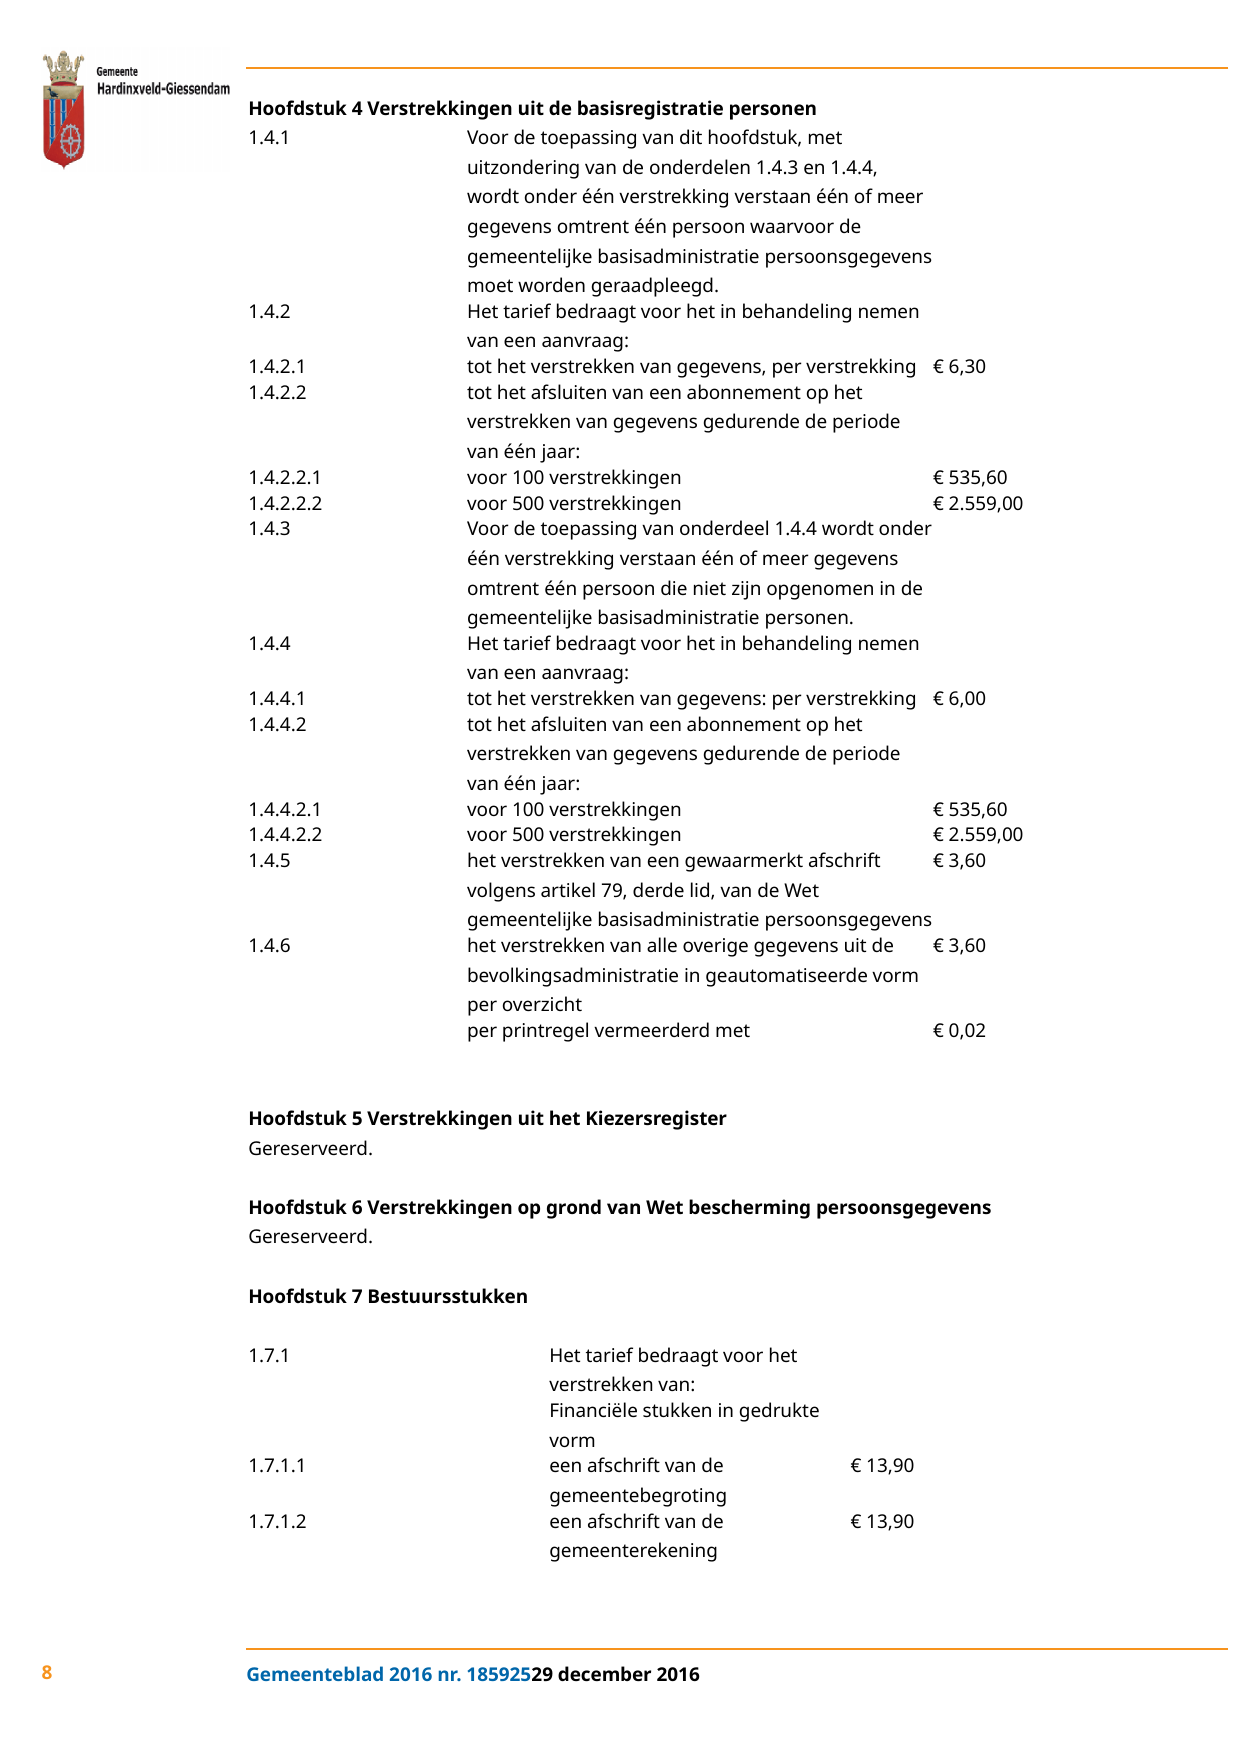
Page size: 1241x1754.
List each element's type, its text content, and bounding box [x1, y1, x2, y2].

table_cell [933, 298, 1152, 353]
table_cell € 535,60 [933, 464, 1152, 490]
table_cell 1.4.2.1 [248, 354, 467, 379]
picture [41, 47, 231, 172]
table_cell tot het afsluiten van een abonnement op het verstrekken van gegevens gedurende de periode van één jaar: [467, 711, 933, 796]
table_cell [933, 630, 1152, 685]
table_cell € 13,90 [850, 1508, 1152, 1563]
table_cell een afschrift van de gemeenterekening [549, 1508, 850, 1563]
table_cell € 3,60 [933, 848, 1152, 932]
table_cell per printregel vermeerderd met [467, 1017, 933, 1043]
table_cell 1.4.2.2 [248, 379, 467, 464]
table_cell [248, 1398, 549, 1453]
table_cell € 2.559,00 [933, 490, 1152, 516]
table_cell tot het verstrekken van gegevens: per verstrekking [467, 685, 933, 711]
table_cell [549, 1563, 850, 1589]
text Gereserveerd. [248, 1224, 1152, 1249]
text Hoofdstuk 5 Verstrekkingen uit het Kiezersregister [248, 1105, 1152, 1131]
table_cell 1.4.2 [248, 298, 467, 353]
table_header 1.4.1 [248, 125, 467, 298]
table_cell € 6,00 [933, 685, 1152, 711]
table_header [850, 1342, 1152, 1397]
table_cell Het tarief bedraagt voor het in behandeling nemen van een aanvraag: [467, 298, 933, 353]
table_cell [933, 379, 1152, 464]
table_cell 1.7.1.1 [248, 1453, 549, 1508]
table_cell 1.4.2.2.1 [248, 464, 467, 490]
table_cell 1.4.6 [248, 932, 467, 1017]
table_cell een afschrift van de gemeentebegroting [549, 1453, 850, 1508]
text Hoofdstuk 4 Verstrekkingen uit de basisregistratie personen [248, 95, 1152, 121]
table_cell 1.4.4.2.1 [248, 796, 467, 822]
table_cell € 3,60 [933, 932, 1152, 1017]
table_cell 1.4.3 [248, 516, 467, 630]
table_cell 1.4.5 [248, 848, 467, 932]
table_cell € 2.559,00 [933, 822, 1152, 847]
table_cell € 6,30 [933, 354, 1152, 379]
table_cell het verstrekken van alle overige gegevens uit de bevolkingsadministratie in geautomatiseerde vorm per overzicht [467, 932, 933, 1017]
text Hoofdstuk 7 Bestuursstukken [248, 1283, 1152, 1308]
table_cell Het tarief bedraagt voor het in behandeling nemen van een aanvraag: [467, 630, 933, 685]
table_cell Voor de toepassing van onderdeel 1.4.4 wordt onder één verstrekking verstaan één of meer gegevens omtrent één persoon die niet zijn opgenomen in de gemeentelijke basisadministratie personen. [467, 516, 933, 630]
text Gereserveerd. [248, 1135, 1152, 1161]
table_cell voor 500 verstrekkingen [467, 822, 933, 847]
table_cell 1.4.4.1 [248, 685, 467, 711]
table_cell [933, 516, 1152, 630]
table_cell 1.4.2.2.2 [248, 490, 467, 516]
table_cell voor 500 verstrekkingen [467, 490, 933, 516]
table_cell € 0,02 [933, 1017, 1152, 1043]
table_cell voor 100 verstrekkingen [467, 464, 933, 490]
table_cell [850, 1563, 1152, 1589]
table_cell het verstrekken van een gewaarmerkt afschrift volgens artikel 79, derde lid, van de Wet gemeentelijke basisadministratie persoonsgegevens [467, 848, 933, 932]
table_cell voor 100 verstrekkingen [467, 796, 933, 822]
table_cell [248, 1017, 467, 1043]
table_header Het tarief bedraagt voor het verstrekken van: [549, 1342, 850, 1397]
table_cell 1.4.4.2.2 [248, 822, 467, 847]
table_cell [933, 711, 1152, 796]
table_header [933, 125, 1152, 298]
table_cell [248, 1563, 549, 1589]
table_cell [850, 1398, 1152, 1453]
table_header 1.7.1 [248, 1342, 549, 1397]
table_cell 1.4.4 [248, 630, 467, 685]
table_cell tot het afsluiten van een abonnement op het verstrekken van gegevens gedurende de periode van één jaar: [467, 379, 933, 464]
table_cell 1.4.4.2 [248, 711, 467, 796]
text Hoofdstuk 6 Verstrekkingen op grond van Wet bescherming persoonsgegevens [248, 1194, 1152, 1220]
table_cell € 535,60 [933, 796, 1152, 822]
table_cell Financiële stukken in gedrukte vorm [549, 1398, 850, 1453]
table_cell tot het verstrekken van gegevens, per verstrekking [467, 354, 933, 379]
table_cell € 13,90 [850, 1453, 1152, 1508]
table_header Voor de toepassing van dit hoofdstuk, met uitzondering van de onderdelen 1.4.3 en 1.4.4, wordt onder één verstrekking verstaan één of meer gegevens omtrent één persoon waarvoor de gemeentelijke basisadministratie persoonsgegevens moet worden geraadpleegd. [467, 125, 933, 298]
table_cell 1.7.1.2 [248, 1508, 549, 1563]
